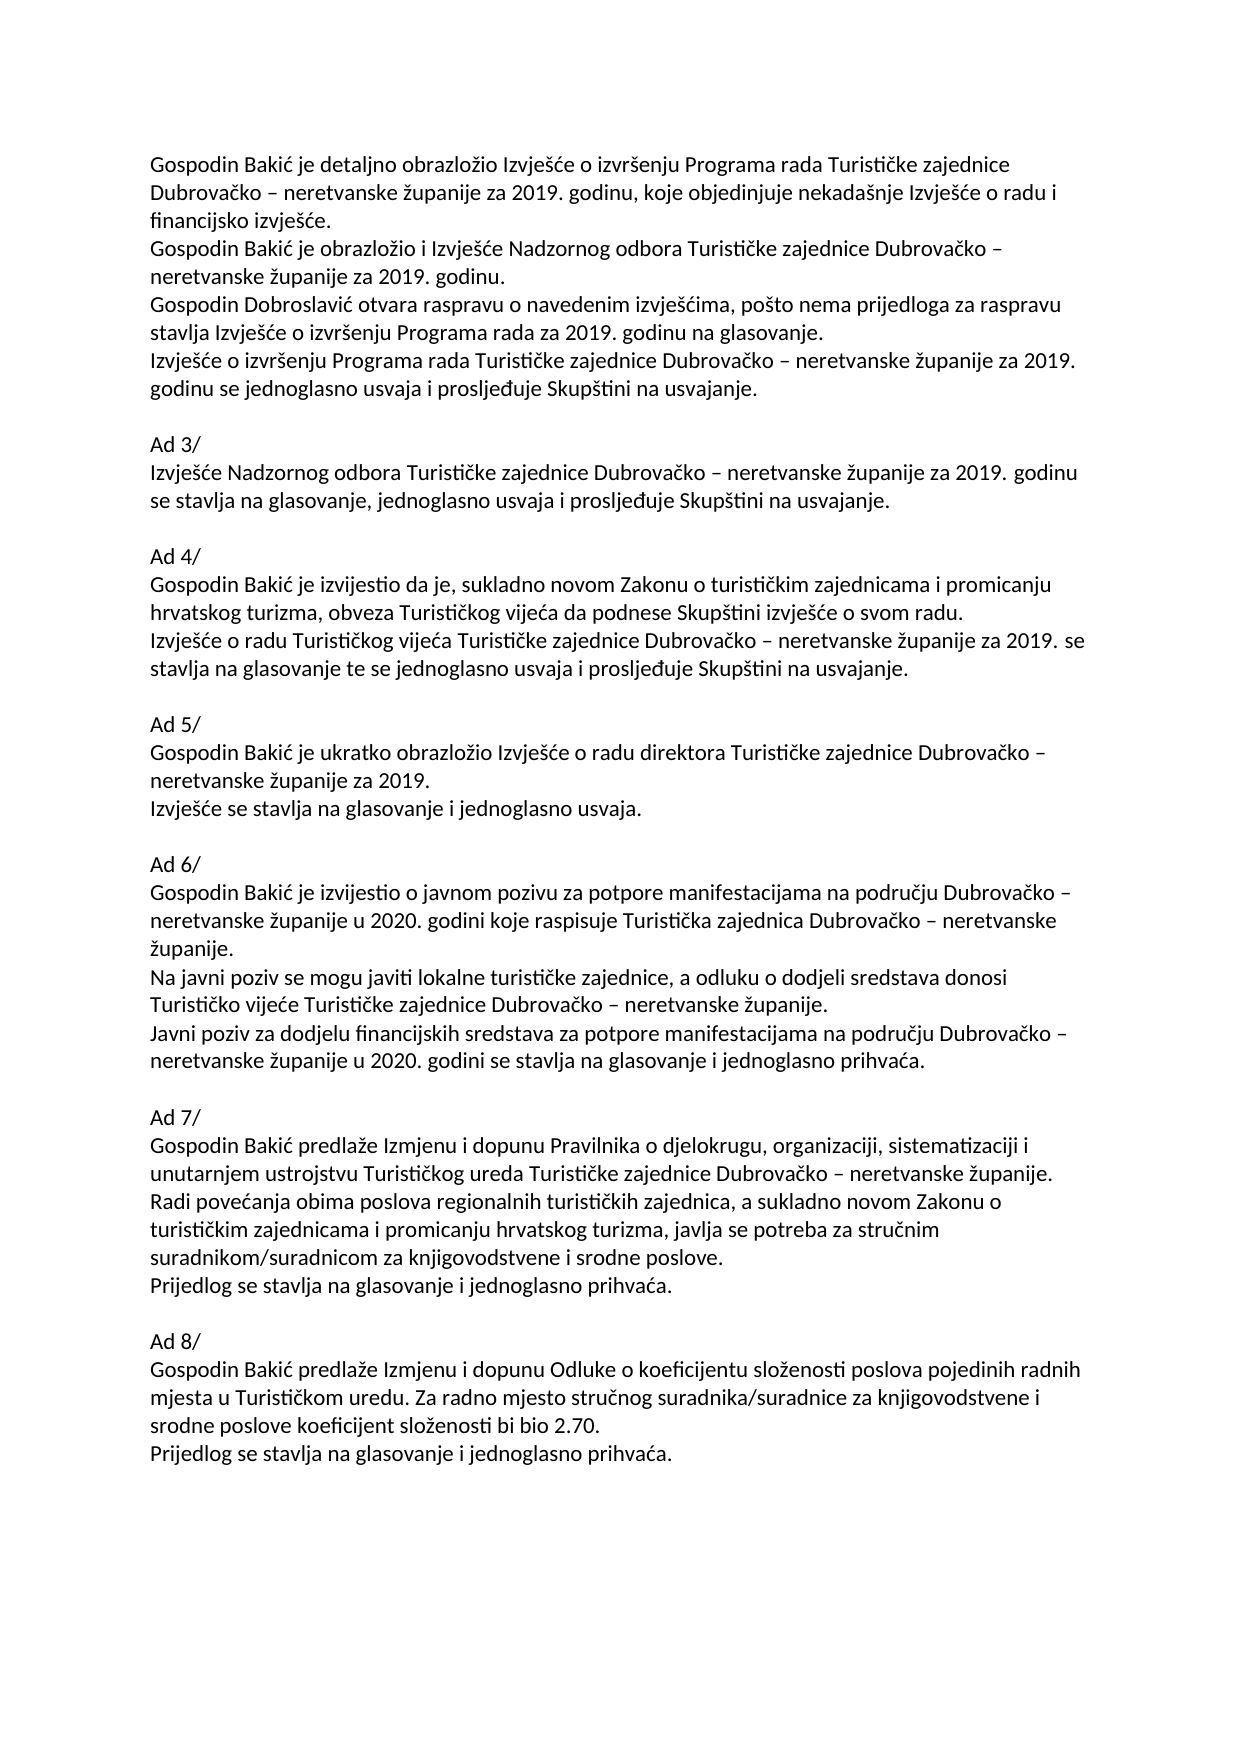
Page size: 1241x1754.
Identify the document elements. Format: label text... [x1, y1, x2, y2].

text Gospodin Bakić je detaljno obrazložio Izvješće o izvršenju Programa rada Turističke zajednice Dubrovačko – neretvanske županije za 2019. godinu, koje objedinjuje nekadašnje Izvješće o radu i financijsko izvješće. [150, 150, 1090, 234]
text Izvješće o radu Turističkog vijeća Turističke zajednice Dubrovačko – neretvanske županije za 2019. se stavlja na glasovanje te se jednoglasno usvaja i prosljeđuje Skupštini na usvajanje. [150, 626, 1090, 682]
text Javni poziv za dodjelu financijskih sredstava za potpore manifestacijama na području Dubrovačko – neretvanske županije u 2020. godini se stavlja na glasovanje i jednoglasno prihvaća. [150, 1019, 1090, 1075]
text Gospodin Bakić predlaže Izmjenu i dopunu Odluke o koeficijentu složenosti poslova pojedinih radnih mjesta u Turističkom uredu. Za radno mjesto stručnog suradnika/suradnice za knjigovodstvene i srodne poslove koeficijent složenosti bi bio 2.70. [150, 1355, 1090, 1439]
text Gospodin Bakić predlaže Izmjenu i dopunu Pravilnika o djelokrugu, organizaciji, sistematizaciji i unutarnjem ustrojstvu Turističkog ureda Turističke zajednice Dubrovačko – neretvanske županije. Radi povećanja obima poslova regionalnih turističkih zajednica, a sukladno novom Zakonu o turističkim zajednicama i promicanju hrvatskog turizma, javlja se potreba za stručnim suradnikom/suradnicom za knjigovodstvene i srodne poslove. [150, 1131, 1090, 1271]
text Izvješće Nadzornog odbora Turističke zajednice Dubrovačko – neretvanske županije za 2019. godinu se stavlja na glasovanje, jednoglasno usvaja i prosljeđuje Skupštini na usvajanje. [150, 458, 1090, 514]
text Ad 3/ [150, 430, 1090, 458]
text Ad 4/ [150, 542, 1090, 570]
text Na javni poziv se mogu javiti lokalne turističke zajednice, a odluku o dodjeli sredstava donosi Turističko vijeće Turističke zajednice Dubrovačko – neretvanske županije. [150, 963, 1090, 1019]
text Izvješće se stavlja na glasovanje i jednoglasno usvaja. [150, 794, 1090, 822]
text Gospodin Bakić je obrazložio i Izvješće Nadzornog odbora Turističke zajednice Dubrovačko – neretvanske županije za 2019. godinu. [150, 234, 1090, 290]
text Izvješće o izvršenju Programa rada Turističke zajednice Dubrovačko – neretvanske županije za 2019. godinu se jednoglasno usvaja i prosljeđuje Skupštini na usvajanje. [150, 346, 1090, 402]
text Ad 7/ [150, 1103, 1090, 1131]
text Ad 6/ [150, 851, 1090, 878]
text Gospodin Dobroslavić otvara raspravu o navedenim izvješćima, pošto nema prijedloga za raspravu stavlja Izvješće o izvršenju Programa rada za 2019. godinu na glasovanje. [150, 290, 1090, 346]
text Gospodin Bakić je izvijestio o javnom pozivu za potpore manifestacijama na području Dubrovačko – neretvanske županije u 2020. godini koje raspisuje Turistička zajednica Dubrovačko – neretvanske županije. [150, 878, 1090, 963]
text Prijedlog se stavlja na glasovanje i jednoglasno prihvaća. [150, 1271, 1090, 1299]
text Ad 5/ [150, 710, 1090, 738]
text Prijedlog se stavlja na glasovanje i jednoglasno prihvaća. [150, 1439, 1090, 1467]
text Gospodin Bakić je ukratko obrazložio Izvješće o radu direktora Turističke zajednice Dubrovačko – neretvanske županije za 2019. [150, 738, 1090, 794]
text Gospodin Bakić je izvijestio da je, sukladno novom Zakonu o turističkim zajednicama i promicanju hrvatskog turizma, obveza Turističkog vijeća da podnese Skupštini izvješće o svom radu. [150, 570, 1090, 626]
text Ad 8/ [150, 1327, 1090, 1355]
